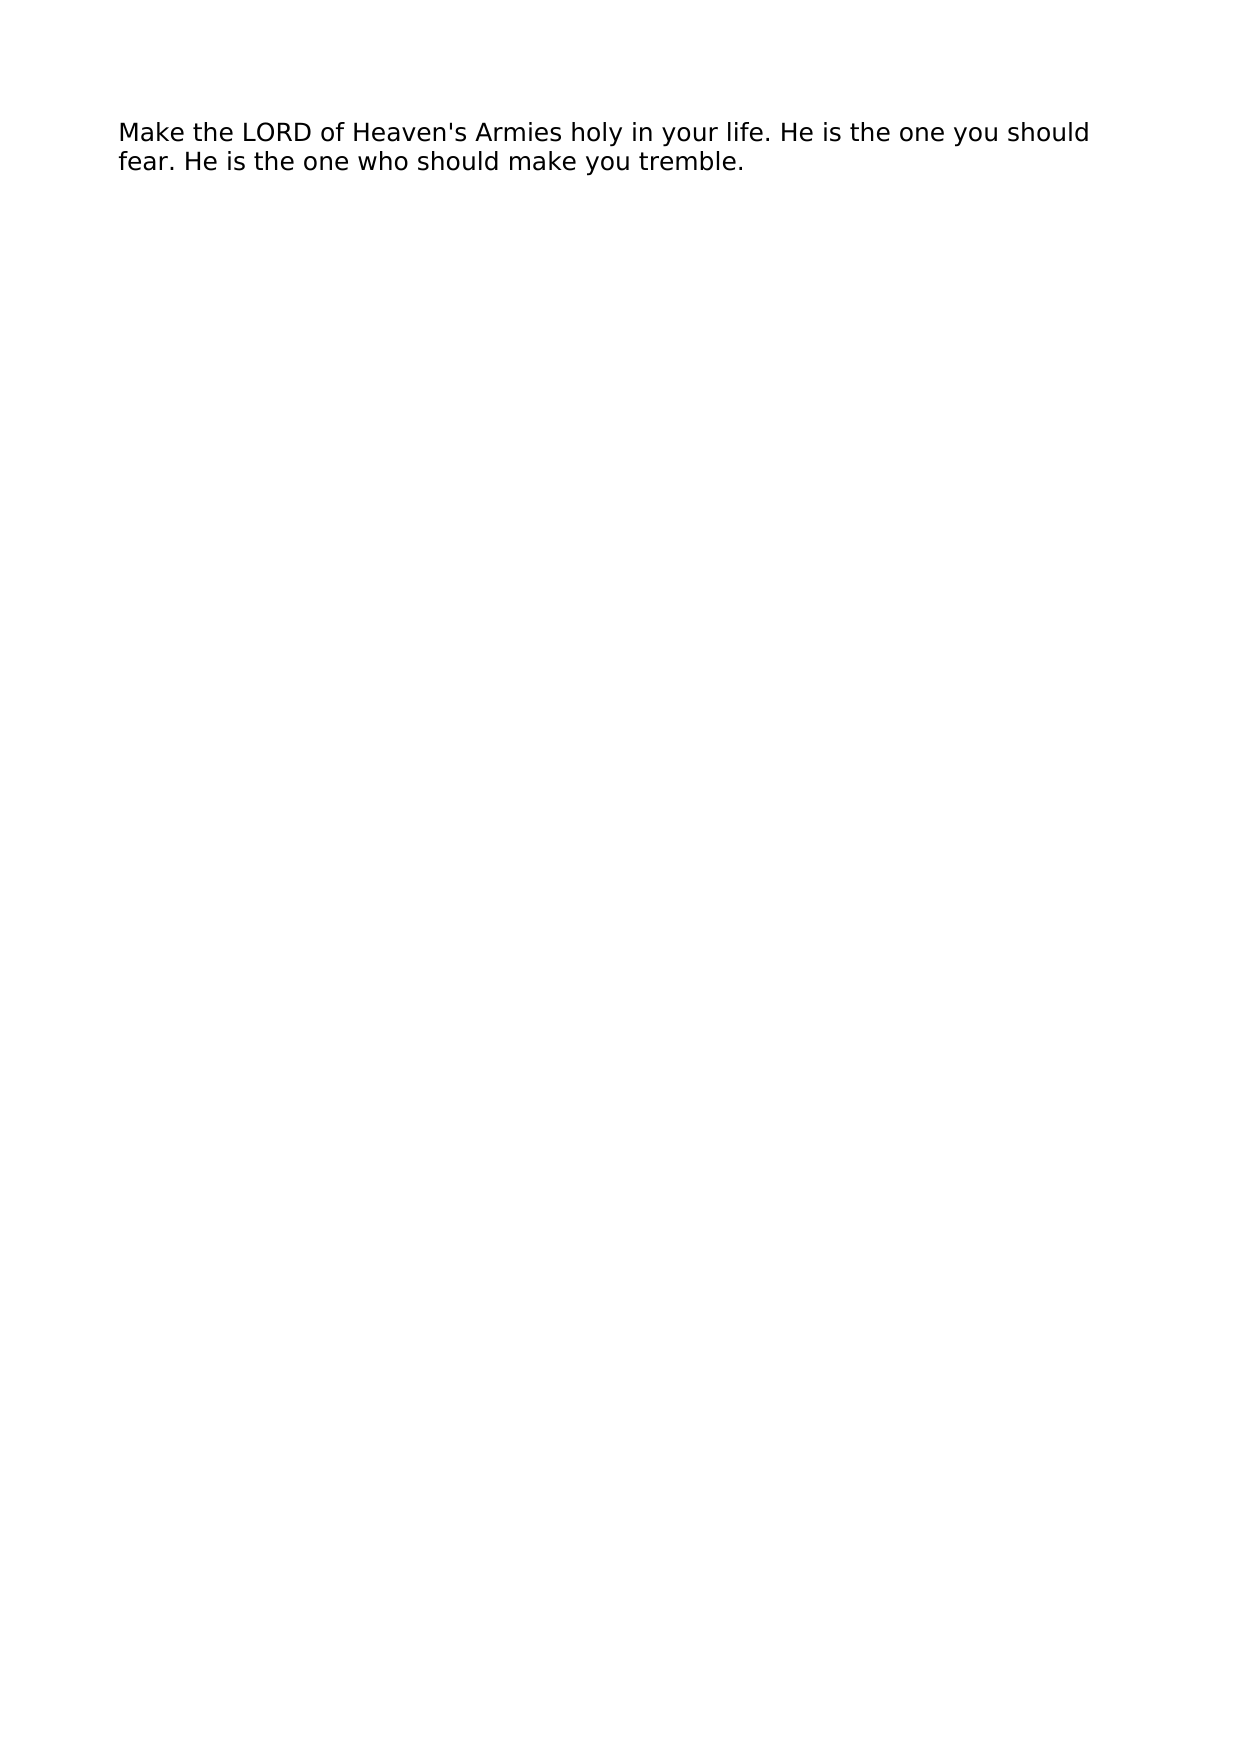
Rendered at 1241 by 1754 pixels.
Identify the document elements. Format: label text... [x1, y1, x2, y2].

text Make the LORD of Heaven's Armies holy in your life. He is the one you should fear. He is the one who should make you tremble. [118, 118, 1122, 176]
